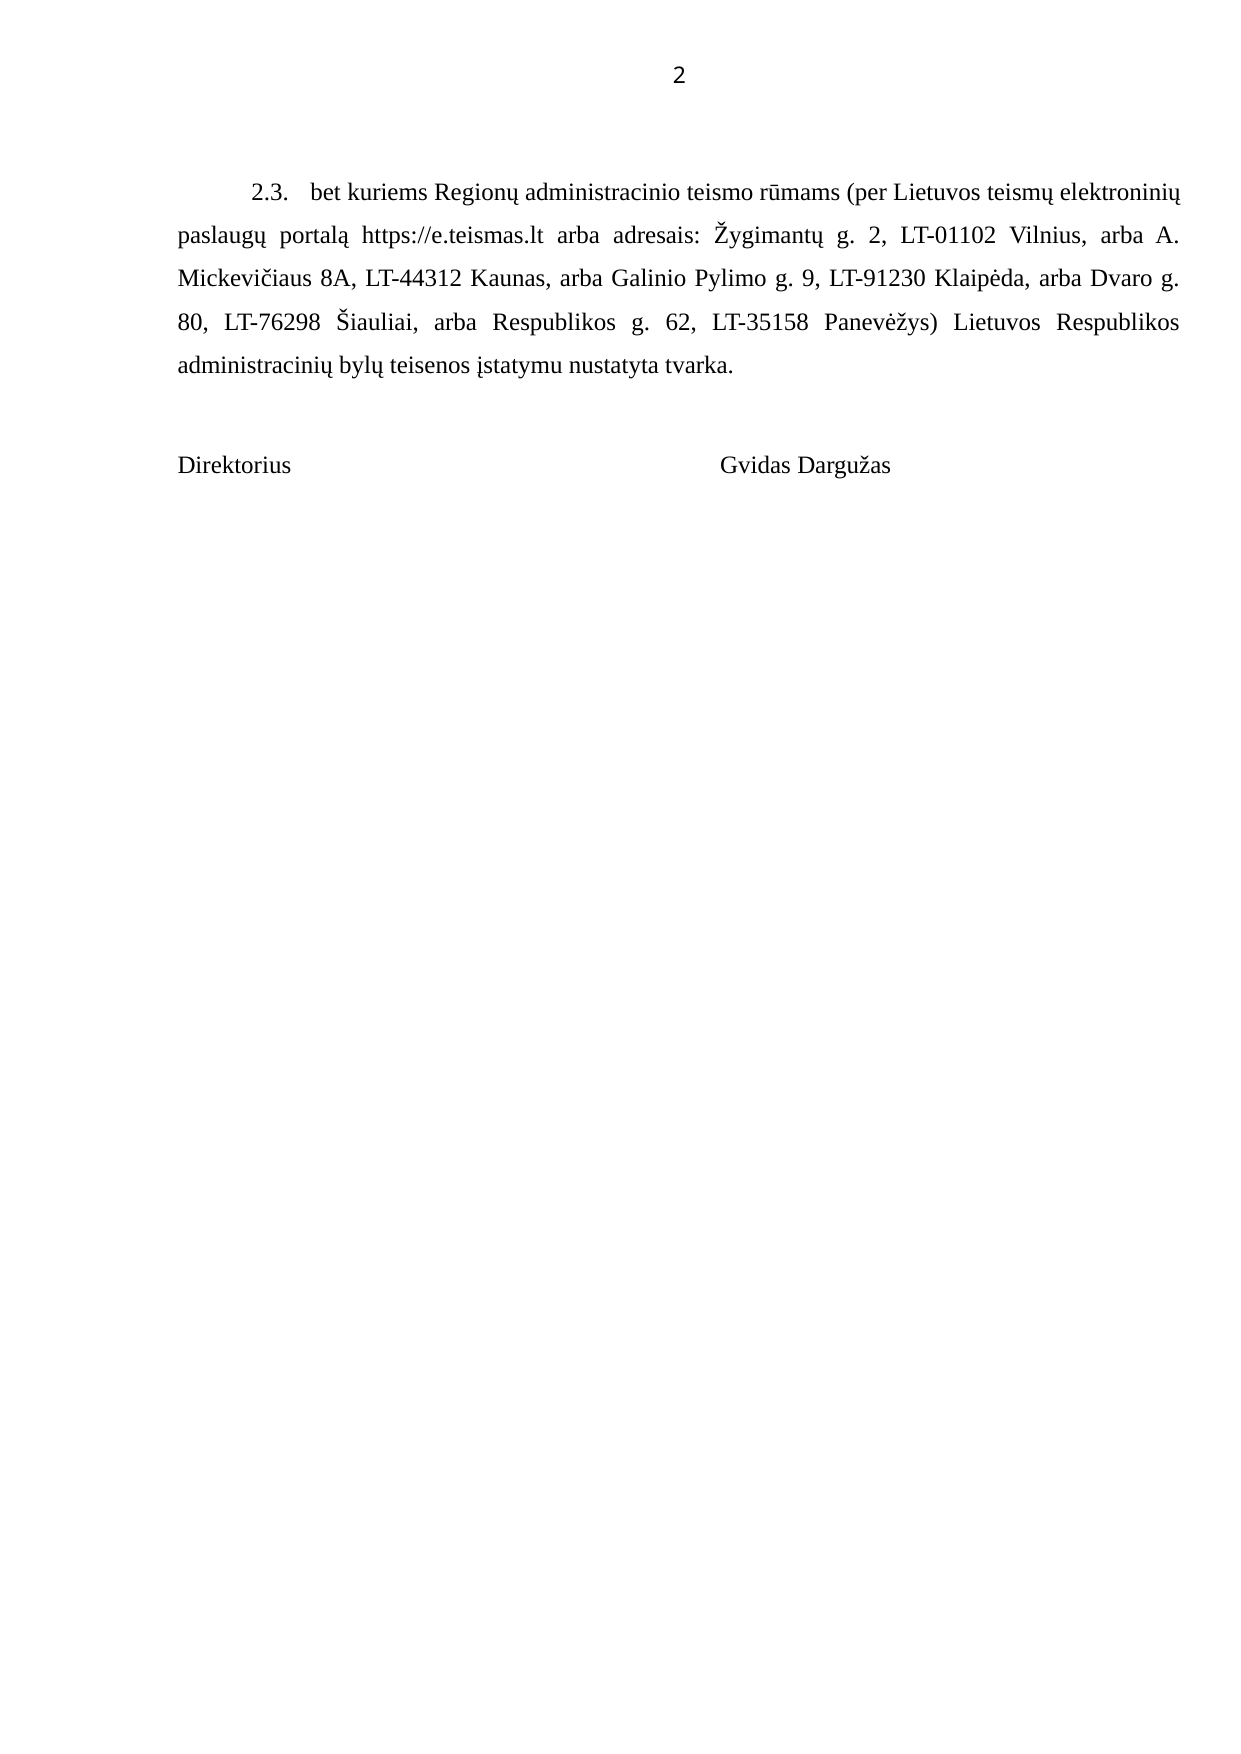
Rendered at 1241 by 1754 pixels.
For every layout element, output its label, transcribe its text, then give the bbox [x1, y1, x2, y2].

text 2.3. bet kuriems Regionų administracinio teismo rūmams (per Lietuvos teismų elektroninių paslaugų portalą https://e.teismas.lt arba adresais: Žygimantų g. 2, LT-01102 Vilnius, arba A. Mickevičiaus 8A, LT-44312 Kaunas, arba Galinio Pylimo g. 9, LT-91230 Klaipėda, arba Dvaro g. 80, LT-76298 Šiauliai, arba Respublikos g. 62, LT-35158 Panevėžys) Lietuvos Respublikos administracinių bylų teisenos įstatymu nustatyta tvarka. [177, 177, 1181, 378]
text Direktorius Gvidas Dargužas [177, 450, 1152, 479]
